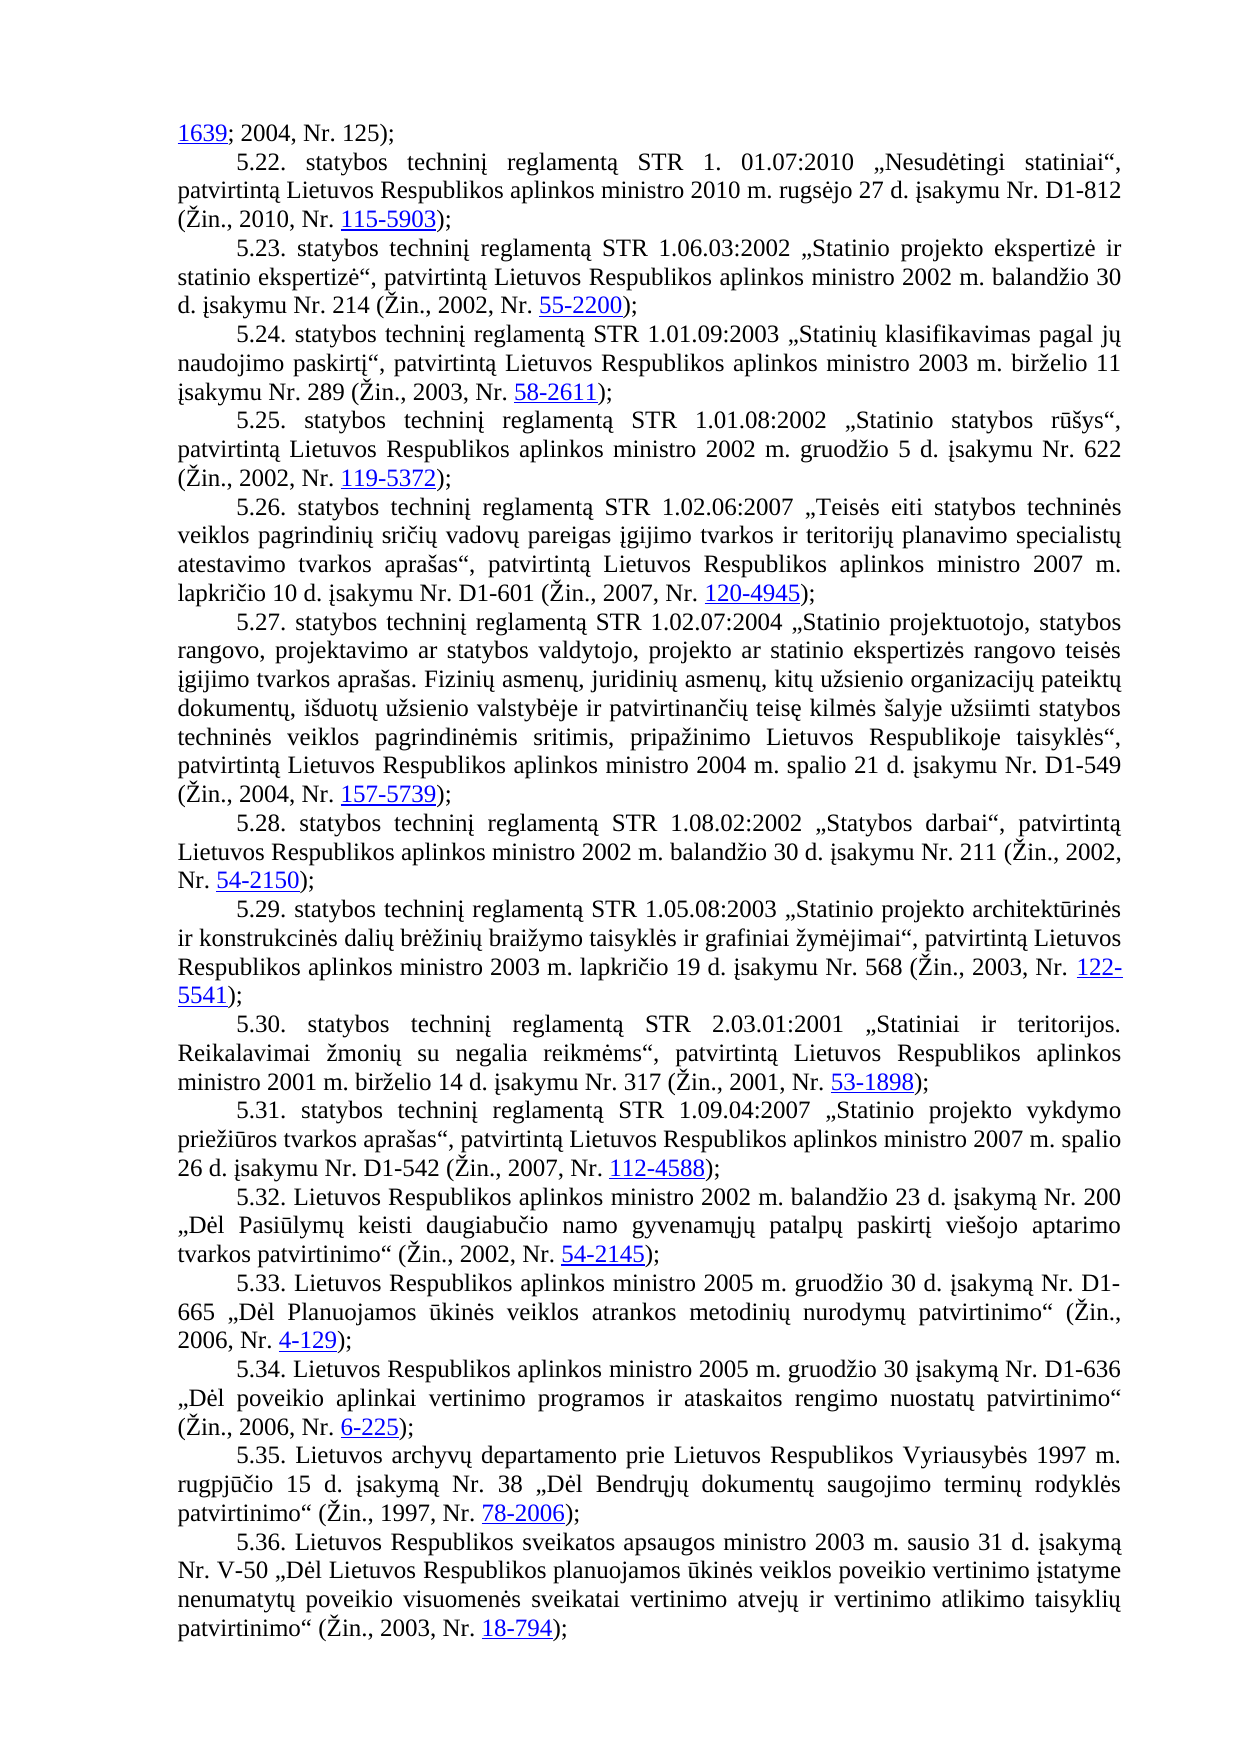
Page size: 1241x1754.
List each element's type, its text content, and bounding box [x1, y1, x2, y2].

text 5.25. statybos techninį reglamentą STR 1.01.08:2002 „Statinio statybos rūšys“, patvirtintą Lietuvos Respublikos aplinkos ministro 2002 m. gruodžio 5 d. įsakymu Nr. 622 (Žin., 2002, Nr. 119-5372); [177, 406, 1122, 492]
text 5.23. statybos techninį reglamentą STR 1.06.03:2002 „Statinio projekto ekspertizė ir statinio ekspertizė“, patvirtintą Lietuvos Respublikos aplinkos ministro 2002 m. balandžio 30 d. įsakymu Nr. 214 (Žin., 2002, Nr. 55-2200); [177, 233, 1122, 319]
text 5.30. statybos techninį reglamentą STR 2.03.01:2001 „Statiniai ir teritorijos. Reikalavimai žmonių su negalia reikmėms“, patvirtintą Lietuvos Respublikos aplinkos ministro 2001 m. birželio 14 d. įsakymu Nr. 317 (Žin., 2001, Nr. 53-1898); [177, 1009, 1122, 1096]
text 5.29. statybos techninį reglamentą STR 1.05.08:2003 „Statinio projekto architektūrinės ir konstrukcinės dalių brėžinių braižymo taisyklės ir grafiniai žymėjimai“, patvirtintą Lietuvos Respublikos aplinkos ministro 2003 m. lapkričio 19 d. įsakymu Nr. 568 (Žin., 2003, Nr. 122-5541); [177, 894, 1122, 1009]
text 5.31. statybos techninį reglamentą STR 1.09.04:2007 „Statinio projekto vykdymo priežiūros tvarkos aprašas“, patvirtintą Lietuvos Respublikos aplinkos ministro 2007 m. spalio 26 d. įsakymu Nr. D1-542 (Žin., 2007, Nr. 112-4588); [177, 1096, 1122, 1182]
text 1639; 2004, Nr. 125); [177, 118, 1122, 147]
text 5.22. statybos techninį reglamentą STR 1. 01.07:2010 „Nesudėtingi statiniai“, patvirtintą Lietuvos Respublikos aplinkos ministro 2010 m. rugsėjo 27 d. įsakymu Nr. D1-812 (Žin., 2010, Nr. 115-5903); [177, 147, 1122, 233]
text 5.32. Lietuvos Respublikos aplinkos ministro 2002 m. balandžio 23 d. įsakymą Nr. 200 „Dėl Pasiūlymų keisti daugiabučio namo gyvenamųjų patalpų paskirtį viešojo aptarimo tvarkos patvirtinimo“ (Žin., 2002, Nr. 54-2145); [177, 1182, 1122, 1268]
text 5.24. statybos techninį reglamentą STR 1.01.09:2003 „Statinių klasifikavimas pagal jų naudojimo paskirtį“, patvirtintą Lietuvos Respublikos aplinkos ministro 2003 m. birželio 11 įsakymu Nr. 289 (Žin., 2003, Nr. 58-2611); [177, 319, 1122, 406]
text 5.36. Lietuvos Respublikos sveikatos apsaugos ministro 2003 m. sausio 31 d. įsakymą Nr. V-50 „Dėl Lietuvos Respublikos planuojamos ūkinės veiklos poveikio vertinimo įstatyme nenumatytų poveikio visuomenės sveikatai vertinimo atvejų ir vertinimo atlikimo taisyklių patvirtinimo“ (Žin., 2003, Nr. 18-794); [177, 1527, 1122, 1642]
text 5.34. Lietuvos Respublikos aplinkos ministro 2005 m. gruodžio 30 įsakymą Nr. D1-636 „Dėl poveikio aplinkai vertinimo programos ir ataskaitos rengimo nuostatų patvirtinimo“ (Žin., 2006, Nr. 6-225); [177, 1354, 1122, 1441]
text 5.35. Lietuvos archyvų departamento prie Lietuvos Respublikos Vyriausybės 1997 m. rugpjūčio 15 d. įsakymą Nr. 38 „Dėl Bendrųjų dokumentų saugojimo terminų rodyklės patvirtinimo“ (Žin., 1997, Nr. 78-2006); [177, 1441, 1122, 1527]
text 5.27. statybos techninį reglamentą STR 1.02.07:2004 „Statinio projektuotojo, statybos rangovo, projektavimo ar statybos valdytojo, projekto ar statinio ekspertizės rangovo teisės įgijimo tvarkos aprašas. Fizinių asmenų, juridinių asmenų, kitų užsienio organizacijų pateiktų dokumentų, išduotų užsienio valstybėje ir patvirtinančių teisę kilmės šalyje užsiimti statybos techninės veiklos pagrindinėmis sritimis, pripažinimo Lietuvos Respublikoje taisyklės“, patvirtintą Lietuvos Respublikos aplinkos ministro 2004 m. spalio 21 d. įsakymu Nr. D1-549 (Žin., 2004, Nr. 157-5739); [177, 607, 1122, 808]
text 5.28. statybos techninį reglamentą STR 1.08.02:2002 „Statybos darbai“, patvirtintą Lietuvos Respublikos aplinkos ministro 2002 m. balandžio 30 d. įsakymu Nr. 211 (Žin., 2002, Nr. 54-2150); [177, 808, 1122, 894]
text 5.33. Lietuvos Respublikos aplinkos ministro 2005 m. gruodžio 30 d. įsakymą Nr. D1-665 „Dėl Planuojamos ūkinės veiklos atrankos metodinių nurodymų patvirtinimo“ (Žin., 2006, Nr. 4-129); [177, 1268, 1122, 1354]
text 5.26. statybos techninį reglamentą STR 1.02.06:2007 „Teisės eiti statybos techninės veiklos pagrindinių sričių vadovų pareigas įgijimo tvarkos ir teritorijų planavimo specialistų atestavimo tvarkos aprašas“, patvirtintą Lietuvos Respublikos aplinkos ministro 2007 m. lapkričio 10 d. įsakymu Nr. D1-601 (Žin., 2007, Nr. 120-4945); [177, 492, 1122, 607]
